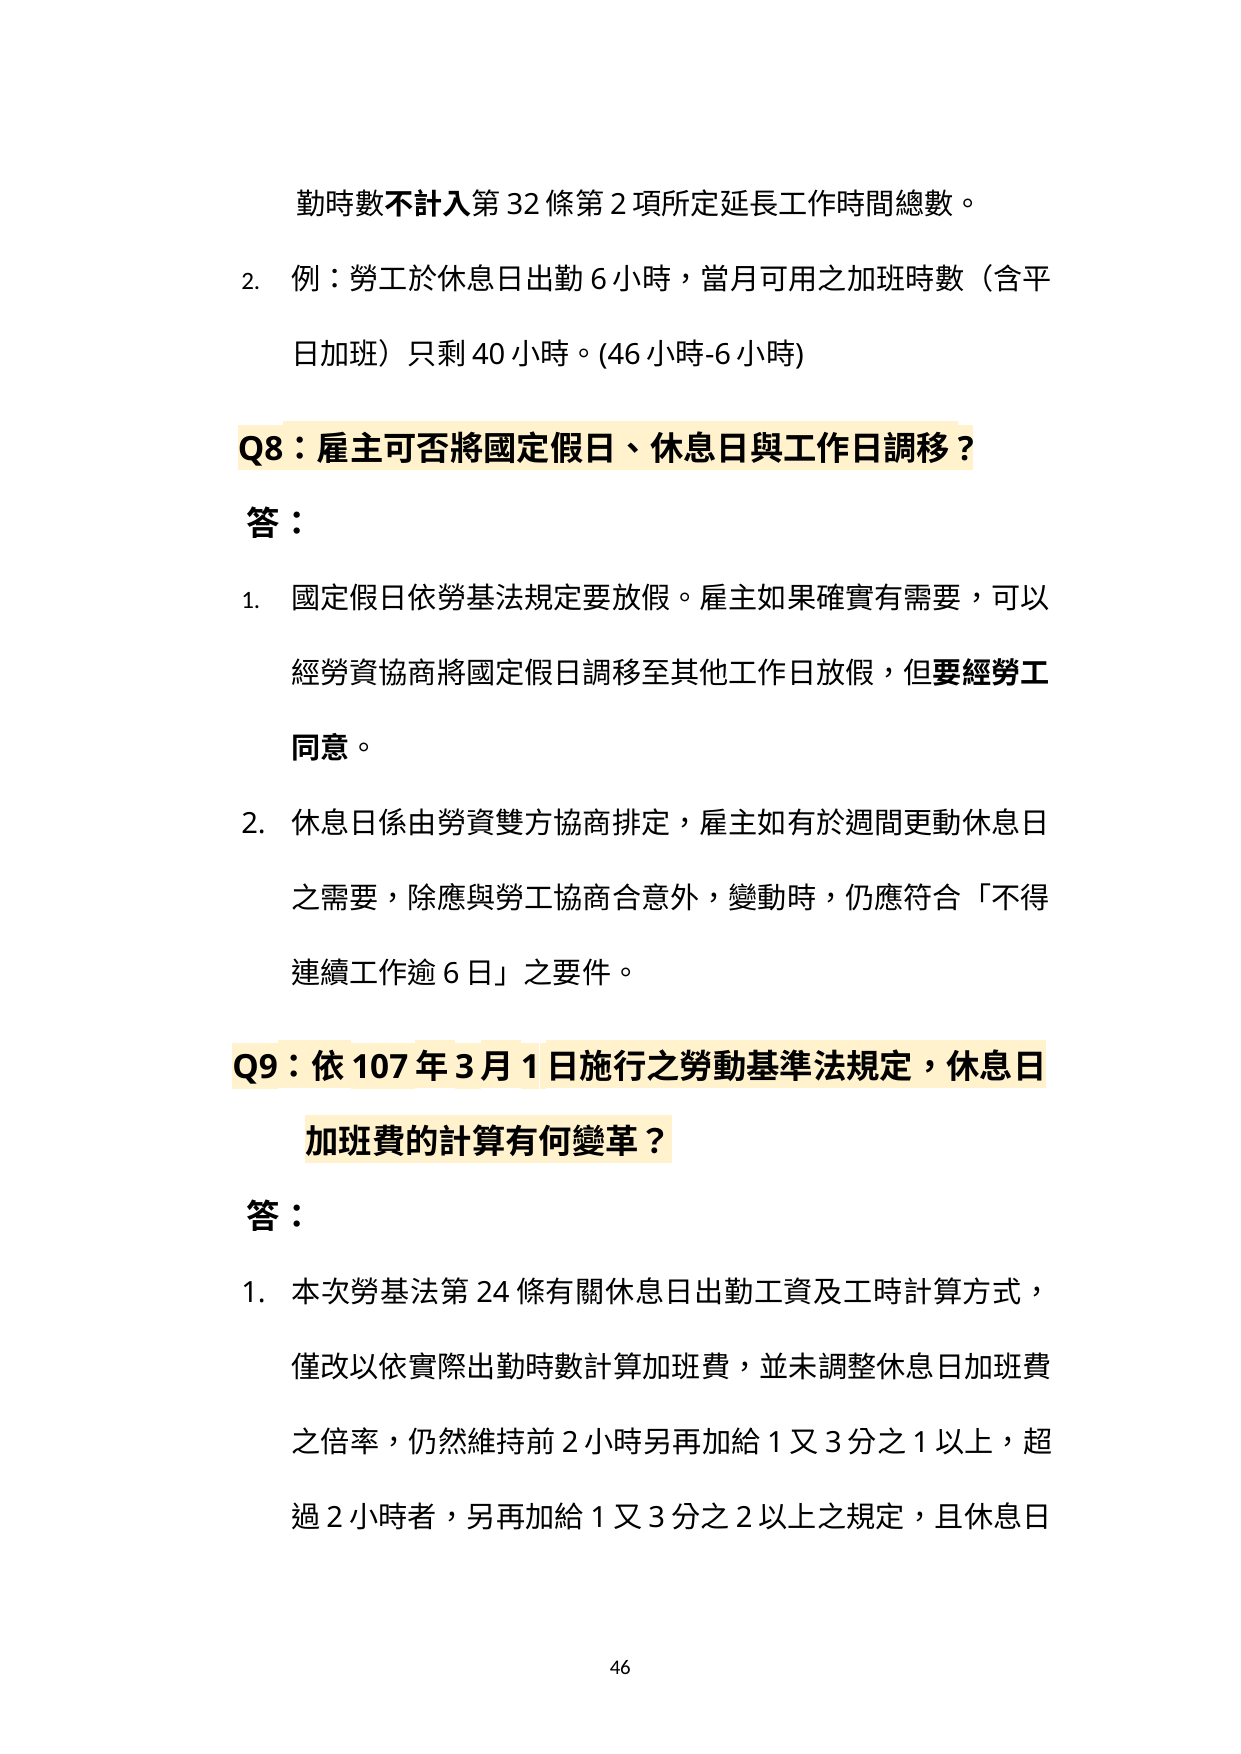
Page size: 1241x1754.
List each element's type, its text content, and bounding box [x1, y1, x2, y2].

list Q8：雇主可否將國定假日、休息日與工作日調移 ? [238, 408, 1053, 483]
list 休息日係由勞資雙方協商排定，雇主如有於週間更動休息日之需要，除應與勞工協商合意外，變動時，仍應符合「不得連續工作逾6日」之要件。 [241, 783, 1053, 1008]
list 本次勞基法第24條有關休息日出勤工資及工時計算方式，僅改以依實際出勤時數計算加班費，並未調整休息日加班費之倍率，仍然維持前2小時另再加給1又3分之1以上，超過2小時者，另再加給1又3分之2以上之規定，且休息日 [241, 1252, 1053, 1552]
list 例：勞工於休息日出勤6小時，當月可用之加班時數（含平日加班）只剩40小時。(46小時-6小時) [241, 239, 1053, 389]
text 答： [246, 1177, 1053, 1252]
list Q9：依107年3月1日施行之勞動基準法規定，休息日加班費的計算有何變革？ [232, 1027, 1053, 1177]
list 國定假日依勞基法規定要放假。雇主如果確實有需要，可以經勞資協商將國定假日調移至其他工作日放假，但要經勞工同意。 [241, 558, 1053, 783]
list 休息日工作之時間必須全數計入第32條第2項所定延長工作時間總數（一個月延長工作時間總數不得超過46小時）。但若休息日工作是因天災、事變或是突發事件所致，其出勤時數不計入第32條第2項所定延長工作時間總數。 [246, 164, 1053, 239]
text 答： [187, 483, 1053, 558]
